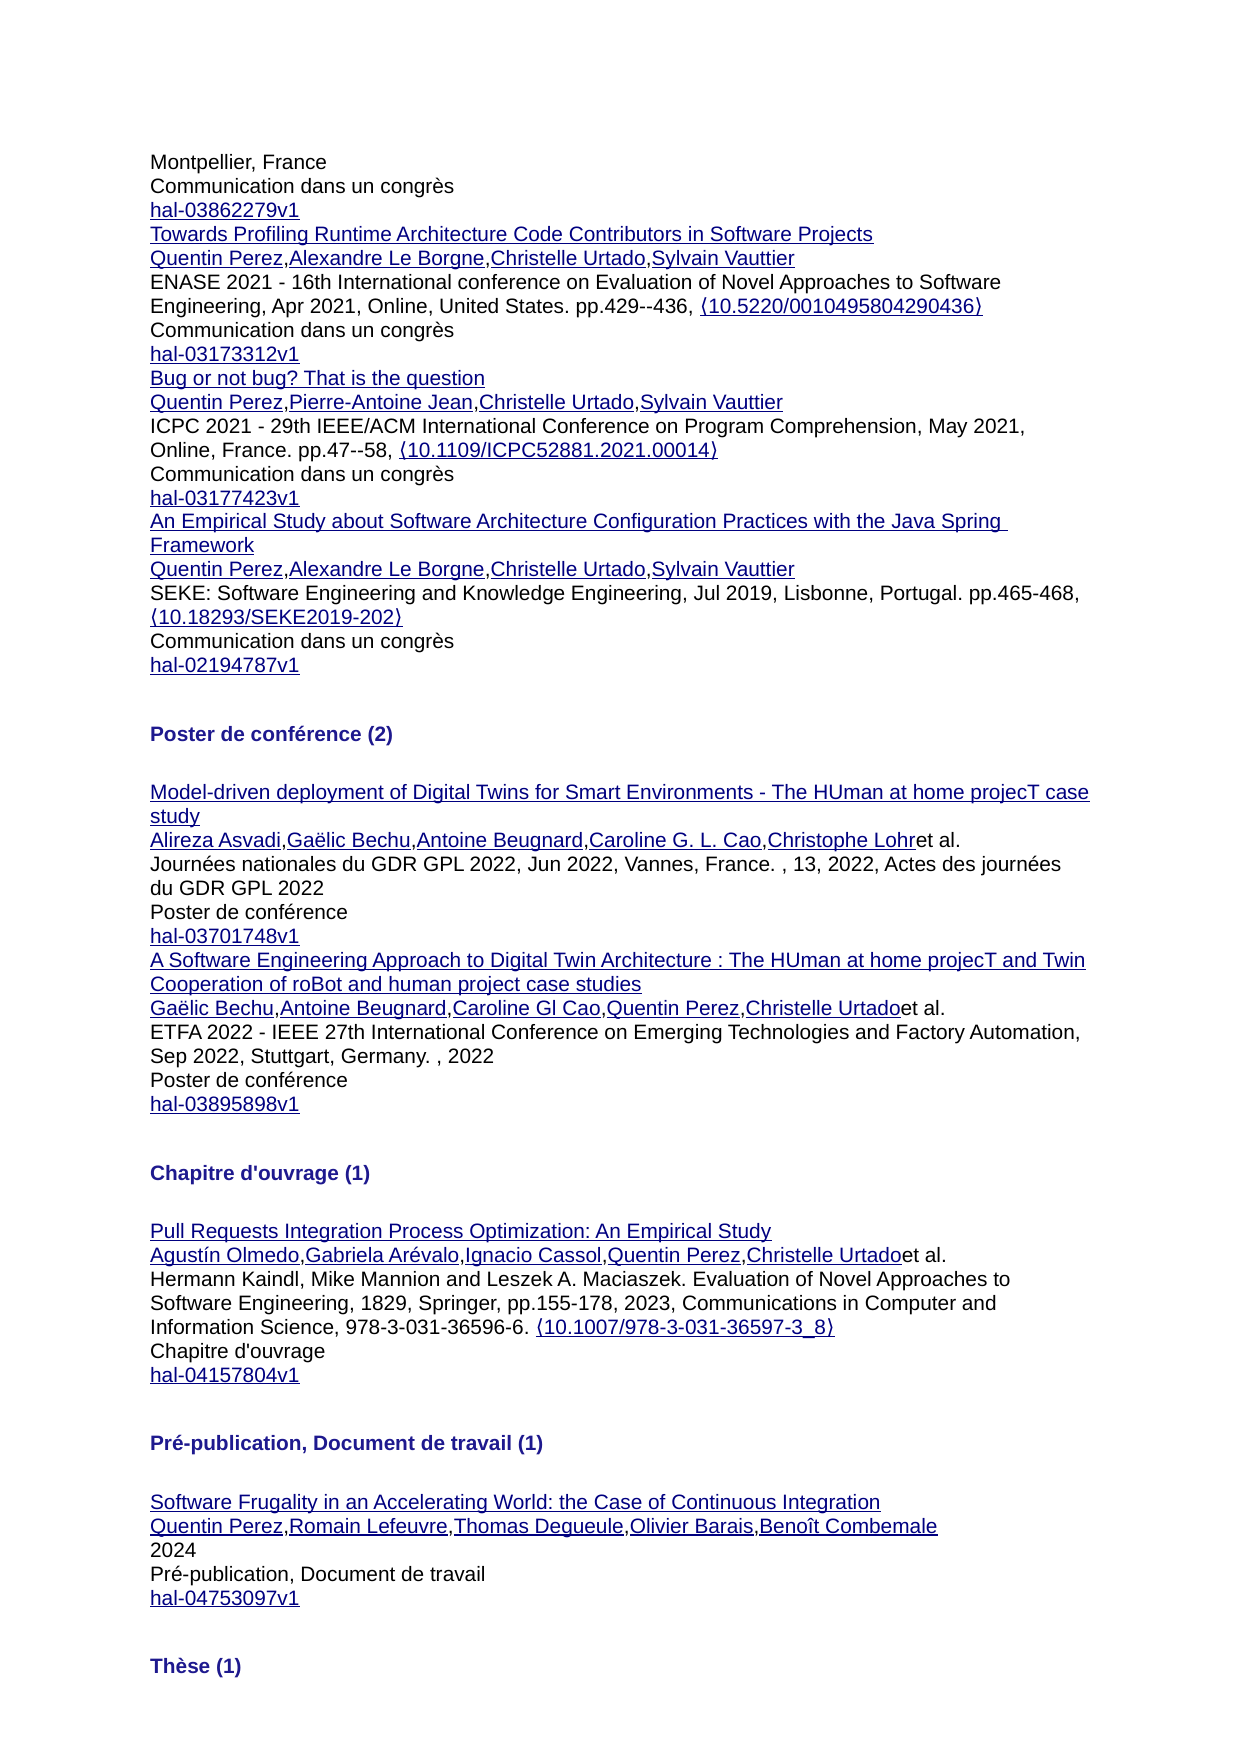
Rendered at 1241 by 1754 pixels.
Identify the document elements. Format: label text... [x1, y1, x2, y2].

table_cell Bug or not bug? That is the question Quentin Perez,Pierre-Antoine Jean,Christelle Urtado,Sylvain Vauttier ICPC 2021 - 29th IEEE/ACM International Conference on Program Comprehension, May 2021, Online, France. pp.47--58, ⟨10.1109/ICPC52881.2021.00014⟩ Communication dans un congrès hal-03177423v1 [150, 366, 1090, 509]
table_cell An Empirical Study about Software Architecture Configuration Practices with the Java Spring Framework Quentin Perez,Alexandre Le Borgne,Christelle Urtado,Sylvain Vauttier SEKE: Software Engineering and Knowledge Engineering, Jul 2019, Lisbonne, Portugal. pp.465-468, ⟨10.18293/SEKE2019-202⟩ Communication dans un congrès hal-02194787v1 [150, 509, 1090, 677]
table_header Model-driven deployment of Digital Twins for Smart Environments - The HUman at home projecT case [150, 780, 1090, 801]
table_header Pull Requests Integration Process Optimization: An Empirical Study Agustín Olmedo,Gabriela Arévalo,Ignacio Cassol,Quentin Perez,Christelle Urtadoet al. Hermann Kaindl, Mike Mannion and Leszek A. Maciaszek. Evaluation of Novel Approaches to Software Engineering, 1829, Springer, pp.155-178, 2023, Communications in Computer and Information Science, 978-3-031-36596-6. ⟨10.1007/978-3-031-36597-3_8⟩ Chapitre d'ouvrage hal-04157804v1 [150, 1219, 1090, 1386]
subtitle Pré-publication, Document de travail (1) [150, 1431, 1090, 1455]
table_header Software Frugality in an Accelerating World: the Case of Continuous Integration Quentin Perez,Romain Lefeuvre,Thomas Degueule,Olivier Barais,Benoît Combemale 2024 Pré-publication, Document de travail hal-04753097v1 [150, 1490, 1090, 1609]
table_header study Alireza Asvadi,Gaëlic Bechu,Antoine Beugnard,Caroline G. L. Cao,Christophe Lohret al. Journées nationales du GDR GPL 2022, Jun 2022, Vannes, France. , 13, 2022, Actes des journées du GDR GPL 2022 Poster de conférence hal-03701748v1 [150, 802, 1090, 948]
subtitle Chapitre d'ouvrage (1) [150, 1160, 1090, 1184]
table_cell Montpellier, France Communication dans un congrès hal-03862279v1 [150, 150, 1090, 222]
table_cell A Software Engineering Approach to Digital Twin Architecture : The HUman at home projecT and Twin Cooperation of roBot and human project case studies Gaëlic Bechu,Antoine Beugnard,Caroline Gl Cao,Quentin Perez,Christelle Urtadoet al. ETFA 2022 - IEEE 27th International Conference on Emerging Technologies and Factory Automation, Sep 2022, Stuttgart, Germany. , 2022 Poster de conférence hal-03895898v1 [150, 948, 1090, 1116]
subtitle Poster de conférence (2) [150, 722, 1090, 746]
subtitle Thèse (1) [150, 1654, 1090, 1678]
table_cell Towards Profiling Runtime Architecture Code Contributors in Software Projects Quentin Perez,Alexandre Le Borgne,Christelle Urtado,Sylvain Vauttier ENASE 2021 - 16th International conference on Evaluation of Novel Approaches to Software Engineering, Apr 2021, Online, United States. pp.429--436, ⟨10.5220/0010495804290436⟩ Communication dans un congrès hal-03173312v1 [150, 222, 1090, 366]
